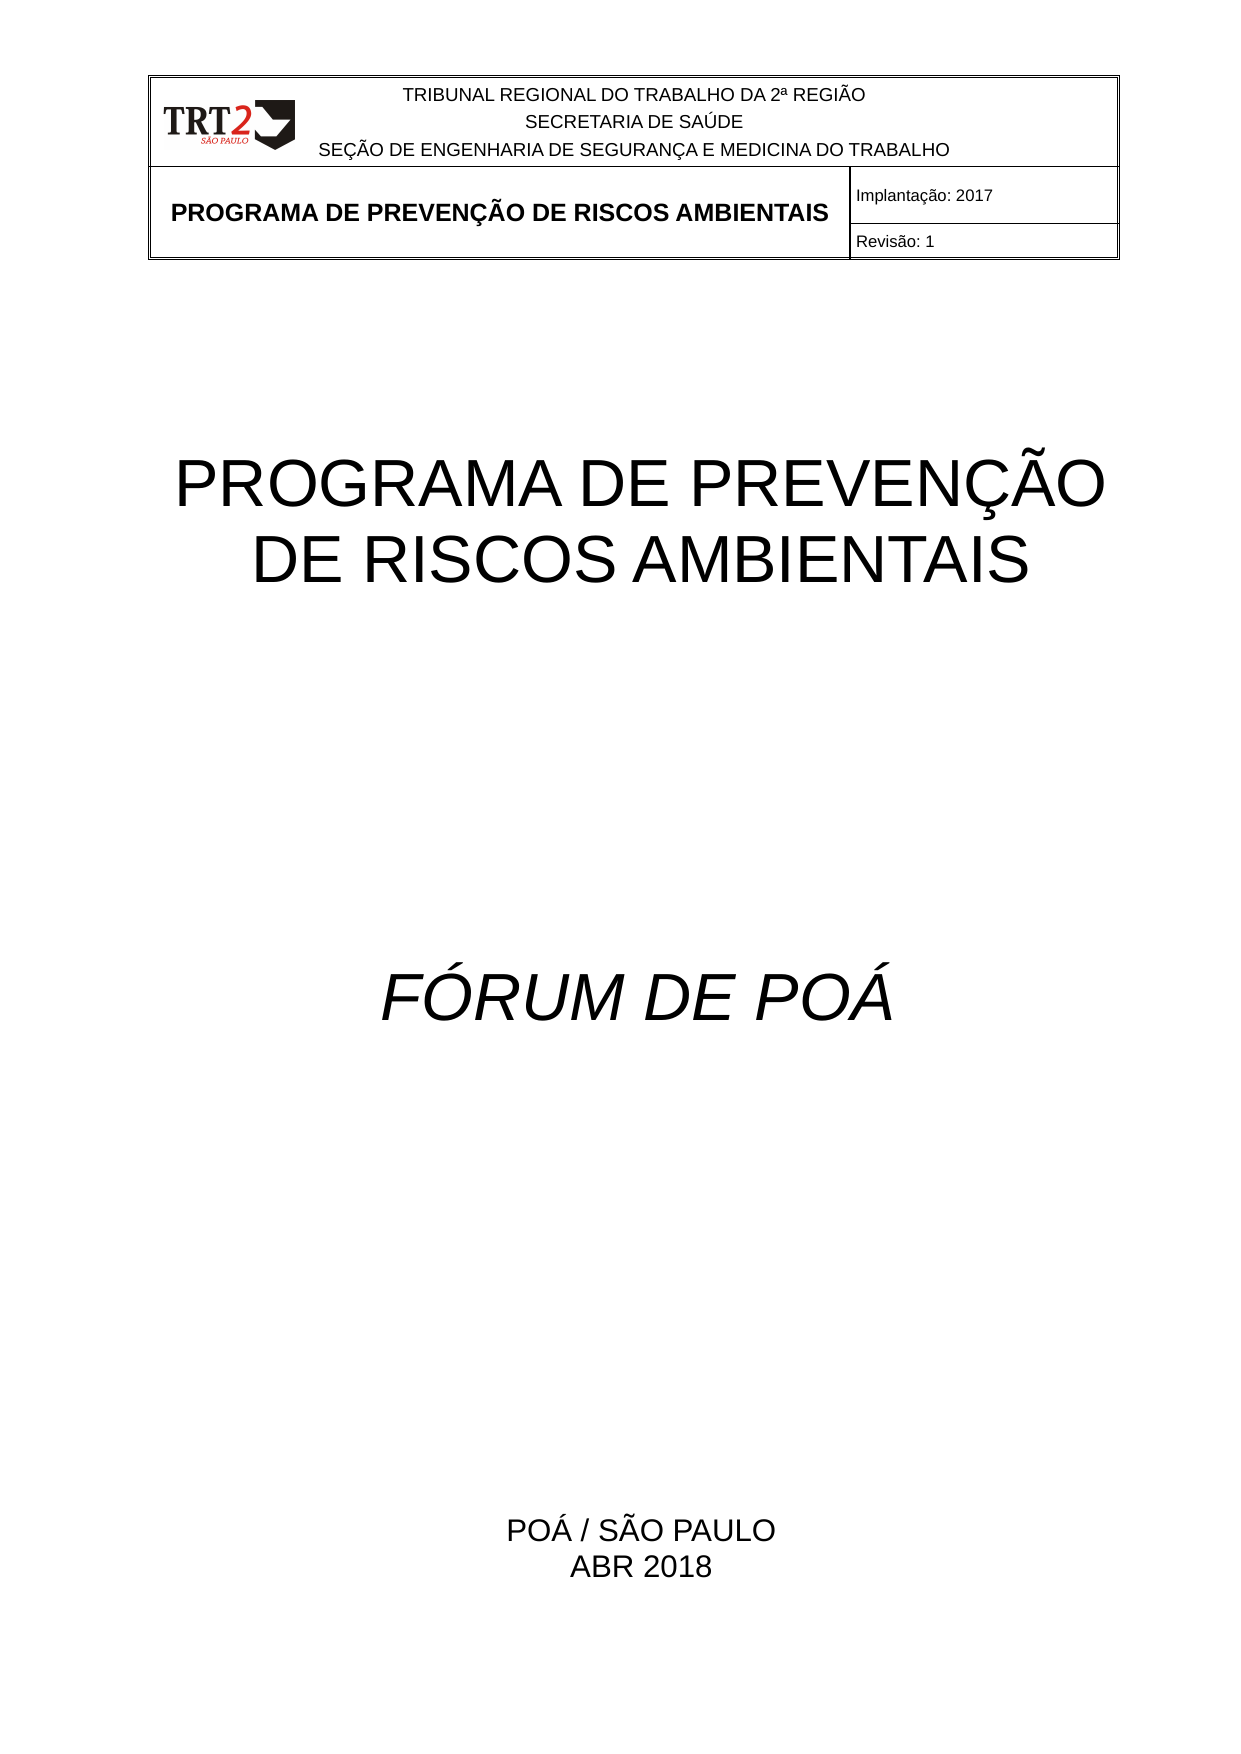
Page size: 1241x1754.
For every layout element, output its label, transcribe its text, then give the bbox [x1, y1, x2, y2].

text FÓRUM DE POÁ [157, 958, 1125, 1034]
text ABR 2018 [157, 1548, 1125, 1584]
text PROGRAMA DE PREVENÇÃO DE RISCOS AMBIENTAIS [157, 443, 1125, 597]
picture [163, 100, 295, 150]
text POÁ / SÃO PAULO [157, 1512, 1125, 1548]
